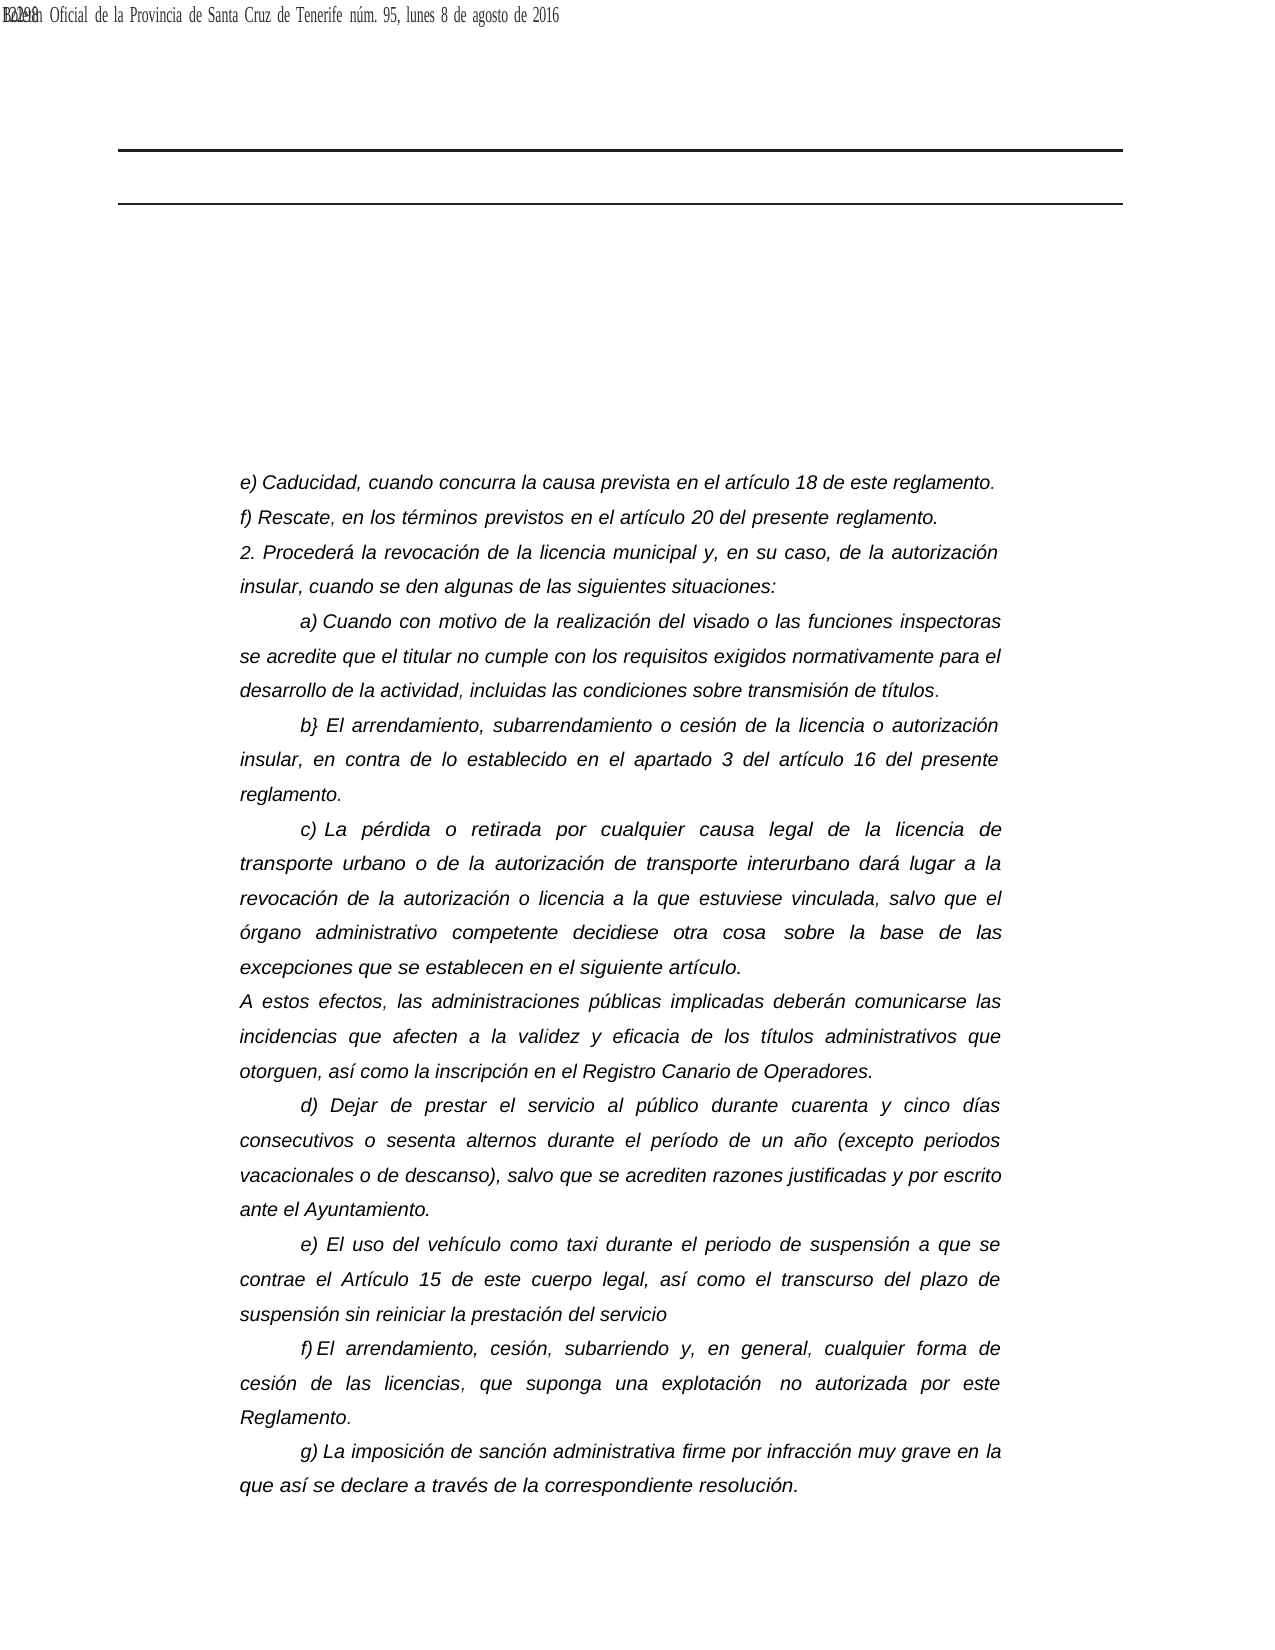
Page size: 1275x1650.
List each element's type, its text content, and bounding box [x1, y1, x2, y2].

list Dejar de prestar el servicio al público durante cuarenta y cinco días consecutivos o sesenta alternos durante el período de un año (excepto periodos vacacionales o de descanso), salvo que se acrediten razones justificadas y por escrito ante el Ayuntamiento. [239, 1094, 1002, 1221]
list Procederá la revocación de la licencia municipal y, en su caso, de la autorización insular, cuando se den algunas de las siguientes situaciones: [240, 541, 1000, 598]
text b} El arrendamiento, subarrendamiento o cesión de la licencia o autorización insular, en contra de lo establecido en el apartado 3 del artículo 16 del presente reglamento. [240, 714, 1000, 806]
list Caducidad, cuando concurra la causa prevista en el artículo 18 de este reglamento. [240, 471, 1133, 494]
list El uso del vehículo como taxi durante el periodo de suspensión a que se contrae el Artículo 15 de este cuerpo legal, así como el transcurso del plazo de suspensión sin reiniciar la prestación del servicio [239, 1233, 1001, 1325]
list El arrendamiento, cesión, subarriendo y, en general, cualquier forma de cesión de las licencias, que suponga una explotación no autorizada por este Reglamento. [240, 1337, 1001, 1428]
list Cuando con motivo de la realización del visado o las funciones inspectoras se acredite que el titular no cumple con los requisitos exigidos normativamente para el desarrollo de la actividad, incluidas las condiciones sobre transmisión de títulos. [239, 610, 1002, 702]
list Rescate, en los términos previstos en el artículo 20 del presente reglamento. [240, 506, 1133, 529]
text A estos efectos, las administraciones públicas implicadas deberán comunicarse las incidencias que afecten a la validez y eficacia de los títulos administrativos que otorguen, así como la inscripción en el Registro Canario de Operadores. [239, 990, 1002, 1082]
list La pérdida o retirada por cualquier causa legal de la licencia de transporte urbano o de la autorización de transporte interurbano dará lugar a la revocación de la autorización o licencia a la que estuviese vinculada, salvo que el órgano administrativo competente decidiese otra cosa sobre la base de las excepciones que se establecen en el siguiente artículo. [239, 818, 1002, 978]
list La imposición de sanción administrativa firme por infracción muy grave en la que así se declare a través de la correspondiente resolución. [239, 1440, 1002, 1497]
